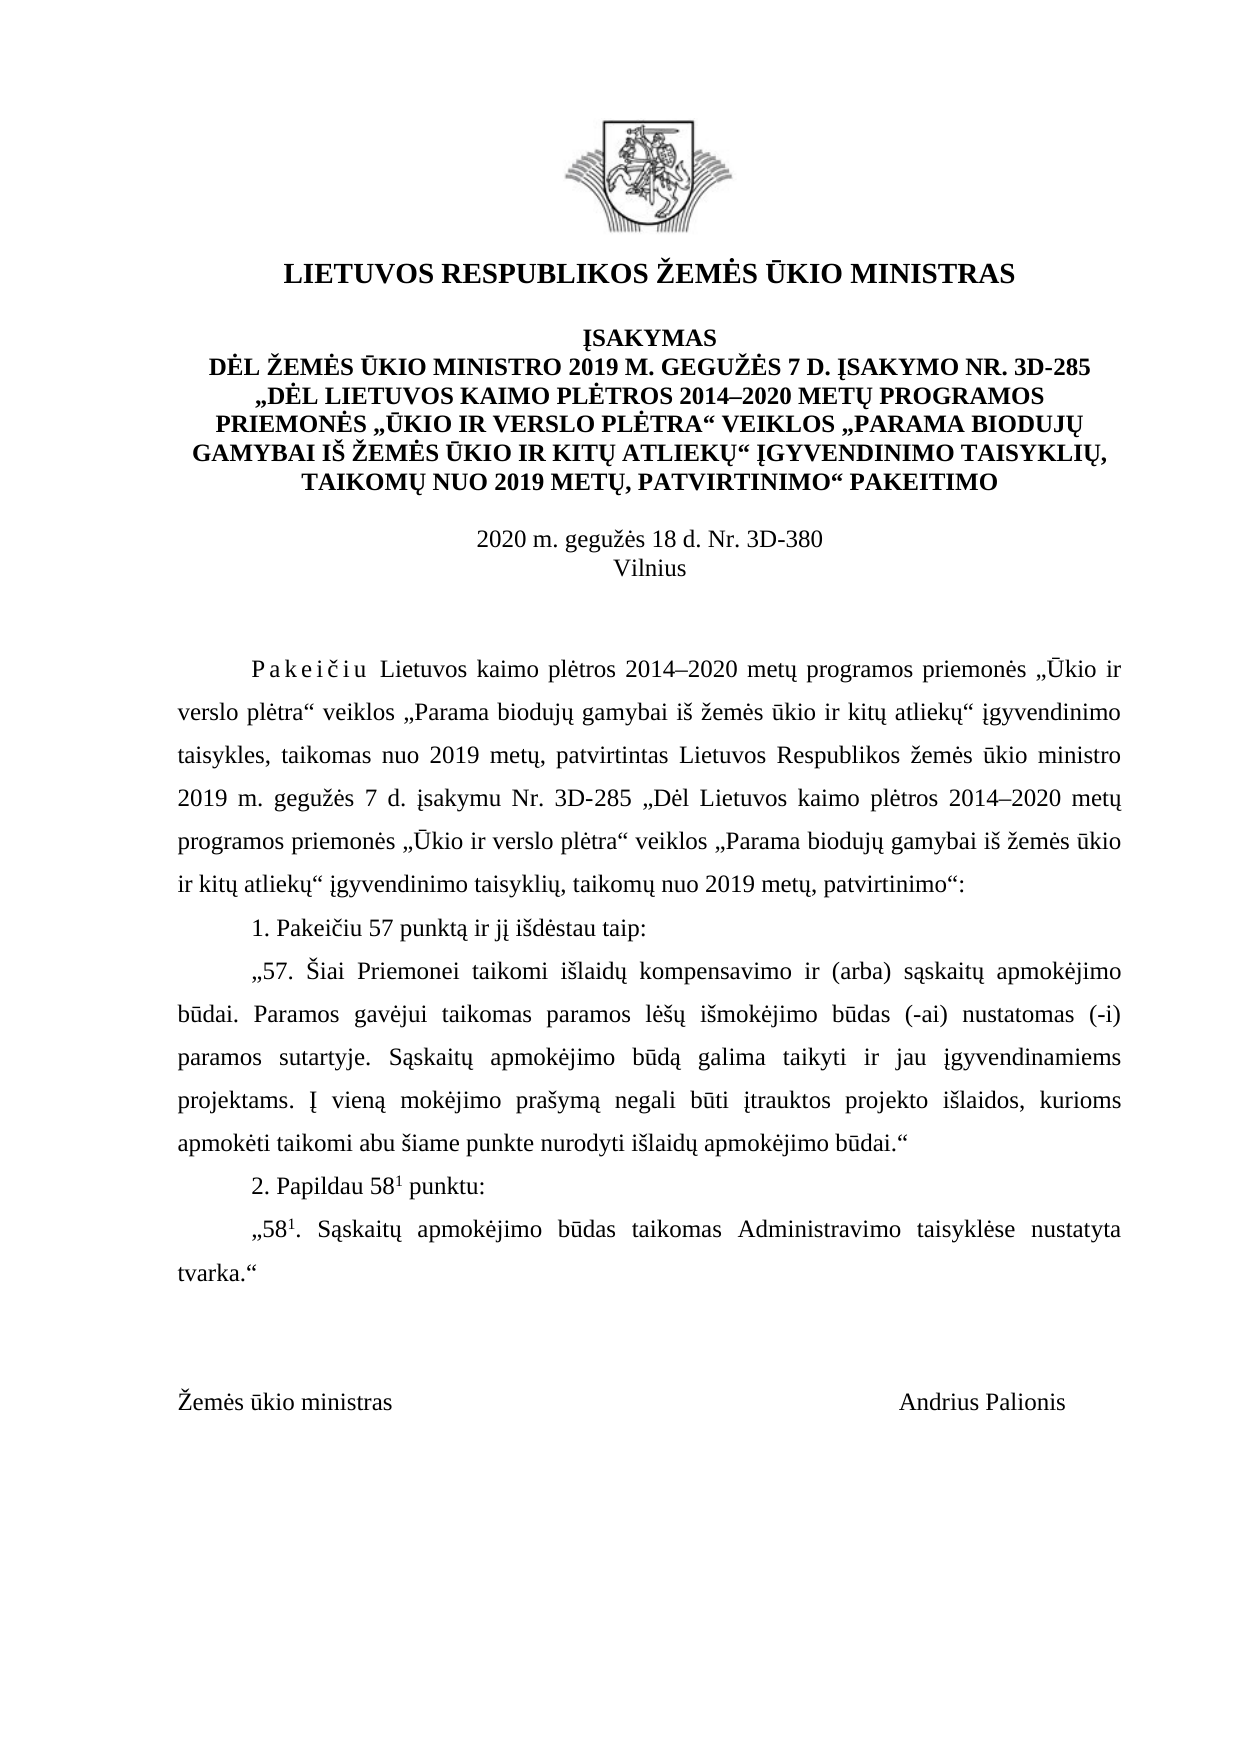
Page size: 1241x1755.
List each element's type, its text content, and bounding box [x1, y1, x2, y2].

text Pakeičiu Lietuvos kaimo plėtros 2014–2020 metų programos priemonės „Ūkio ir verslo plėtra“ veiklos „Parama biodujų gamybai iš žemės ūkio ir kitų atliekų“ įgyvendinimo taisykles, taikomas nuo 2019 metų, patvirtintas Lietuvos Respublikos žemės ūkio ministro 2019 m. gegužės 7 d. įsakymu Nr. 3D-285 „Dėl Lietuvos kaimo plėtros 2014–2020 metų programos priemonės „Ūkio ir verslo plėtra“ veiklos „Parama biodujų gamybai iš žemės ūkio ir kitų atliekų“ įgyvendinimo taisyklių, taikomų nuo 2019 metų, patvirtinimo“: [177, 654, 1122, 898]
text 2020 m. gegužės 18 d. Nr. 3D-380 [177, 524, 1122, 553]
text DĖL žemės ūkio ministro 2019 m. gegužės 7 d. įsakymo Nr. 3D-285 „Dėl Lietuvos kaimo plėtros 2014–2020 metų programos priemonės „Ūkio ir verslo plėtra“ veiklos „Parama biodujų gamybai iš žemės ūkio ir kitų atliekų“ įgyvendinimo taisyklių, taikomų nuo 2019 metų, patvirtinimo“ pakeitimo [177, 352, 1122, 496]
text LIETUVOS RESPUBLIKOS ŽEMĖS ŪKIO MINISTRAS [177, 256, 1122, 290]
text „57. Šiai Priemonei taikomi išlaidų kompensavimo ir (arba) sąskaitų apmokėjimo būdai. Paramos gavėjui taikomas paramos lėšų išmokėjimo būdas (-ai) nustatomas (-i) paramos sutartyje. Sąskaitų apmokėjimo būdą galima taikyti ir jau įgyvendinamiems projektams. Į vieną mokėjimo prašymą negali būti įtrauktos projekto išlaidos, kurioms apmokėti taikomi abu šiame punkte nurodyti išlaidų apmokėjimo būdai.“ [177, 956, 1122, 1157]
text ĮSAKYMAS [177, 323, 1122, 352]
text 2. Papildau 581 punktu: [177, 1171, 1122, 1200]
text „581. Sąskaitų apmokėjimo būdas taikomas Administravimo taisyklėse nustatyta tvarka.“ [177, 1214, 1122, 1286]
text 1. Pakeičiu 57 punktą ir jį išdėstau taip: [177, 913, 1122, 941]
text Vilnius [177, 553, 1122, 582]
text Žemės ūkio ministras Andrius Palionis [177, 1387, 1122, 1416]
